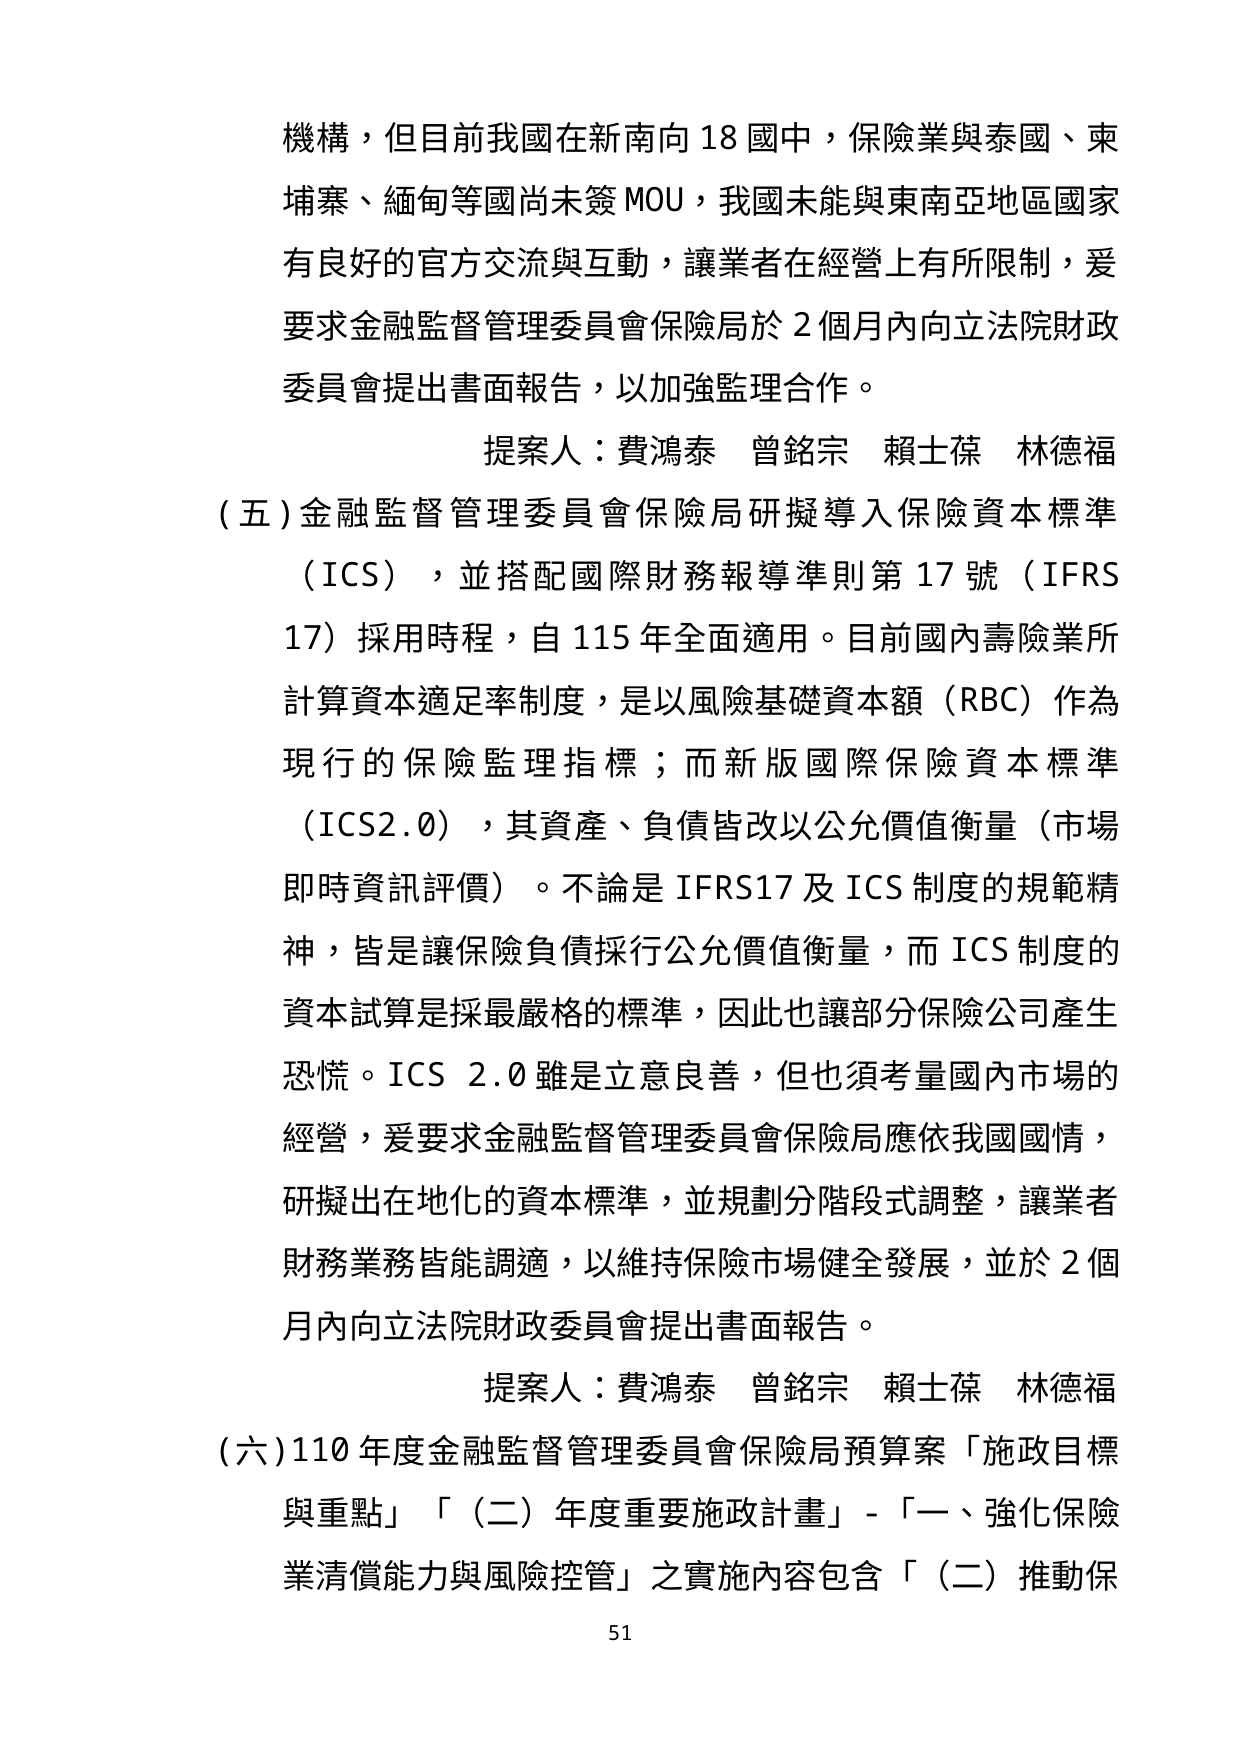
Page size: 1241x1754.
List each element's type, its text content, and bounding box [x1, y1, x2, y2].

text (六)110年度金融監督管理委員會保險局預算案「施政目標與重點」「（二）年度重要施政計畫」-「一、強化保險業清償能力與風險控管」之實施內容包含「（二）推動保 [214, 1407, 1120, 1594]
text 提案人：費鴻泰 曾銘宗 賴士葆 林德福 [483, 407, 1120, 469]
text (五)金融監督管理委員會保險局研擬導入保險資本標準（ICS），並搭配國際財務報導準則第17號（IFRS 17）採用時程，自115年全面適用。目前國內壽險業所計算資本適足率制度，是以風險基礎資本額（RBC）作為現行的保險監理指標；而新版國際保險資本標準（ICS2.0），其資產、負債皆改以公允價值衡量（市場即時資訊評價）。不論是IFRS17及ICS制度的規範精神，皆是讓保險負債採行公允價值衡量，而ICS制度的資本試算是採最嚴格的標準，因此也讓部分保險公司產生恐慌。ICS 2.0雖是立意良善，但也須考量國內市場的經營，爰要求金融監督管理委員會保險局應依我國國情，研擬出在地化的資本標準，並規劃分階段式調整，讓業者財務業務皆能調適，以維持保險市場健全發展，並於2個月內向立法院財政委員會提出書面報告。 [214, 469, 1120, 1344]
text 提案人：費鴻泰 曾銘宗 賴士葆 林德福 [483, 1344, 1120, 1407]
text 機構，但目前我國在新南向18國中，保險業與泰國、柬埔寨、緬甸等國尚未簽MOU，我國未能與東南亞地區國家有良好的官方交流與互動，讓業者在經營上有所限制，爰要求金融監督管理委員會保險局於2個月內向立法院財政委員會提出書面報告，以加強監理合作。 [214, 94, 1120, 407]
